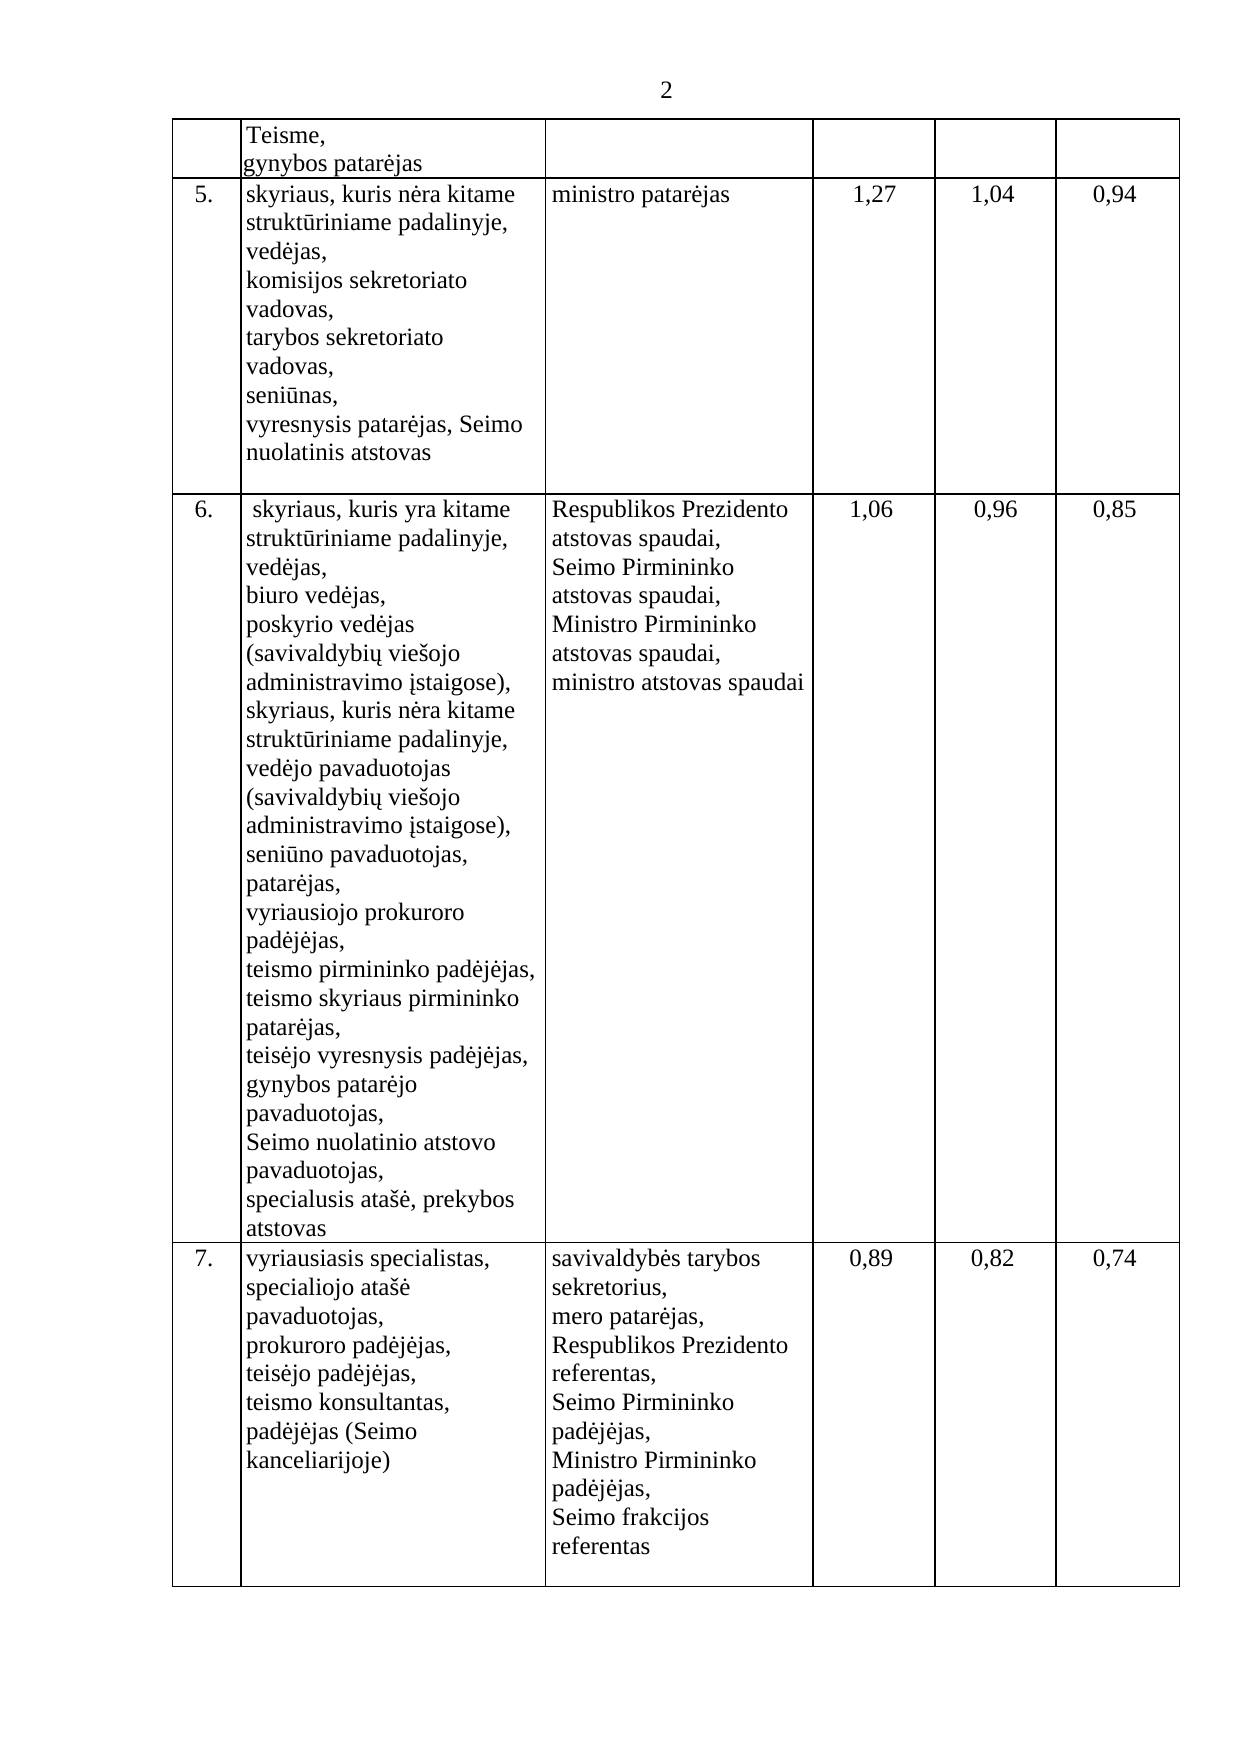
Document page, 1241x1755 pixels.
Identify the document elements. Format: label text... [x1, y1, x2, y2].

table_cell [814, 120, 934, 177]
table_cell 1,04 [936, 179, 1055, 493]
table_cell 6. [173, 495, 240, 1242]
table_cell 1,27 [814, 179, 934, 493]
table_cell [173, 120, 240, 177]
table_cell ministro patarėjas [546, 179, 812, 493]
table_cell 7. [173, 1243, 240, 1586]
table_cell Teisme, gynybos patarėjas [242, 120, 545, 177]
table_cell [936, 120, 1055, 177]
table_cell 5. [173, 179, 240, 493]
table_cell skyriaus, kuris yra kitame struktūriniame padalinyje, vedėjas, biuro vedėjas, poskyrio vedėjas (savivaldybių viešojo administravimo įstaigose), skyriaus, kuris nėra kitame struktūriniame padalinyje, vedėjo pavaduotojas (savivaldybių viešojo administravimo įstaigose), seniūno pavaduotojas, patarėjas, vyriausiojo prokuroro padėjėjas, teismo pirmininko padėjėjas, teismo skyriaus pirmininko patarėjas, teisėjo vyresnysis padėjėjas, gynybos patarėjo pavaduotojas, Seimo nuolatinio atstovo pavaduotojas, specialusis atašė, prekybos atstovas [242, 495, 545, 1242]
table_cell Respublikos Prezidento atstovas spaudai, Seimo Pirmininko atstovas spaudai, Ministro Pirmininko atstovas spaudai, ministro atstovas spaudai [546, 495, 812, 1242]
table_cell [546, 120, 812, 177]
table_cell 0,96 [936, 495, 1055, 1242]
table_cell 0,85 [1057, 495, 1179, 1242]
table_cell 0,89 [814, 1243, 934, 1586]
table_cell savivaldybės tarybos sekretorius, mero patarėjas, Respublikos Prezidento referentas, Seimo Pirmininko padėjėjas, Ministro Pirmininko padėjėjas, Seimo frakcijos referentas [546, 1243, 812, 1586]
table_cell 0,82 [936, 1243, 1055, 1586]
table_cell 0,74 [1057, 1243, 1179, 1586]
table_cell skyriaus, kuris nėra kitame struktūriniame padalinyje, vedėjas, komisijos sekretoriato vadovas, tarybos sekretoriato vadovas, seniūnas, vyresnysis patarėjas, Seimo nuolatinis atstovas [242, 179, 545, 493]
table_cell 1,06 [814, 495, 934, 1242]
table_cell vyriausiasis specialistas, specialiojo atašė pavaduotojas, prokuroro padėjėjas, teisėjo padėjėjas, teismo konsultantas, padėjėjas (Seimo kanceliarijoje) [242, 1243, 545, 1586]
table_cell 0,94 [1057, 179, 1179, 493]
table_cell [1057, 120, 1179, 177]
